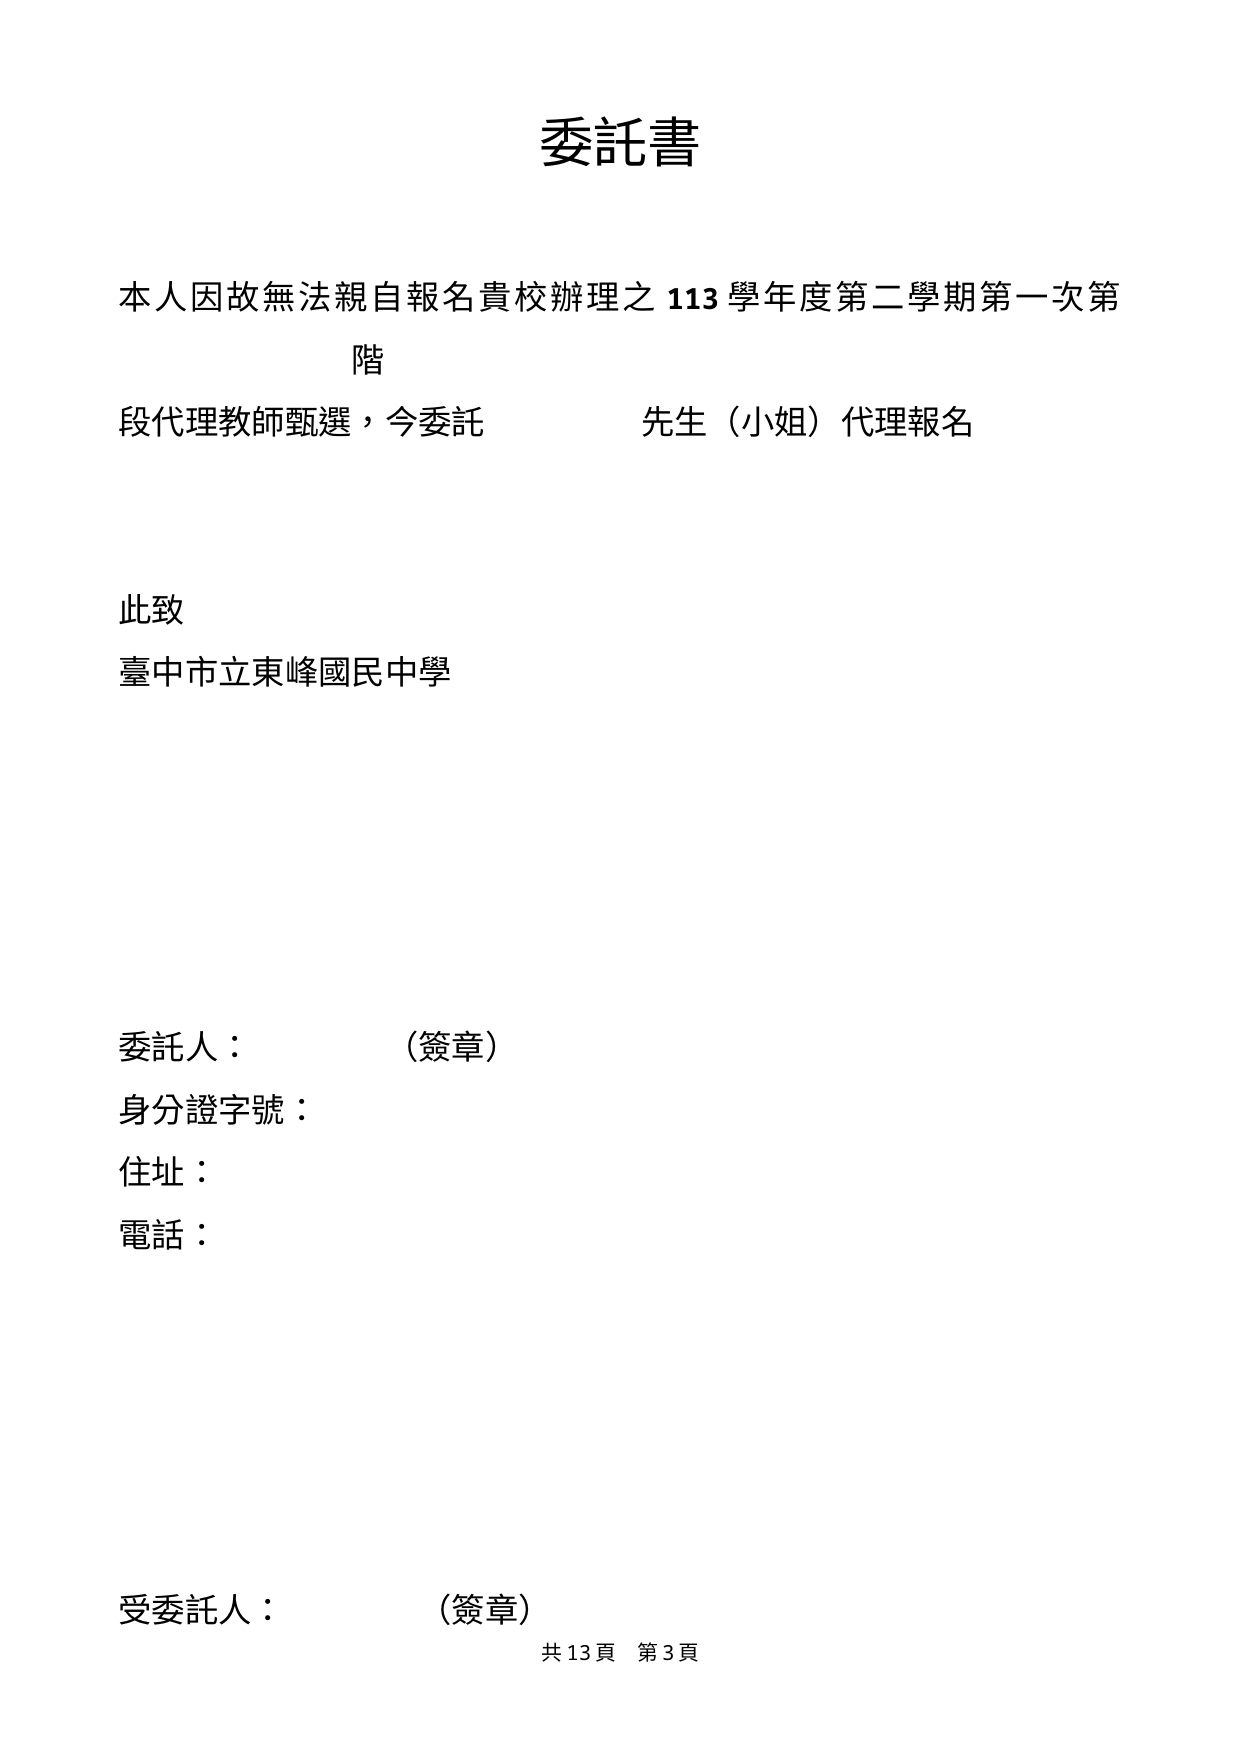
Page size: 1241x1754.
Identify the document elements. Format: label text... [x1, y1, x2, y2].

text 委託人： （簽章） [118, 1004, 1122, 1066]
text 段代理教師甄選，今委託 先生（小姐）代理報名 [118, 379, 1122, 441]
text 臺中市立東峰國民中學 [118, 629, 1122, 691]
text 身分證字號： [118, 1066, 1122, 1129]
text 受委託人： （簽章） [118, 1566, 1122, 1629]
text 電話： [118, 1191, 1122, 1254]
text 委託書 [118, 66, 1122, 191]
text 此致 [118, 566, 1122, 629]
text 本人因故無法親自報名貴校辦理之113學年度第二學期第一次第 階 [118, 254, 1122, 379]
text 住址： [118, 1129, 1122, 1191]
